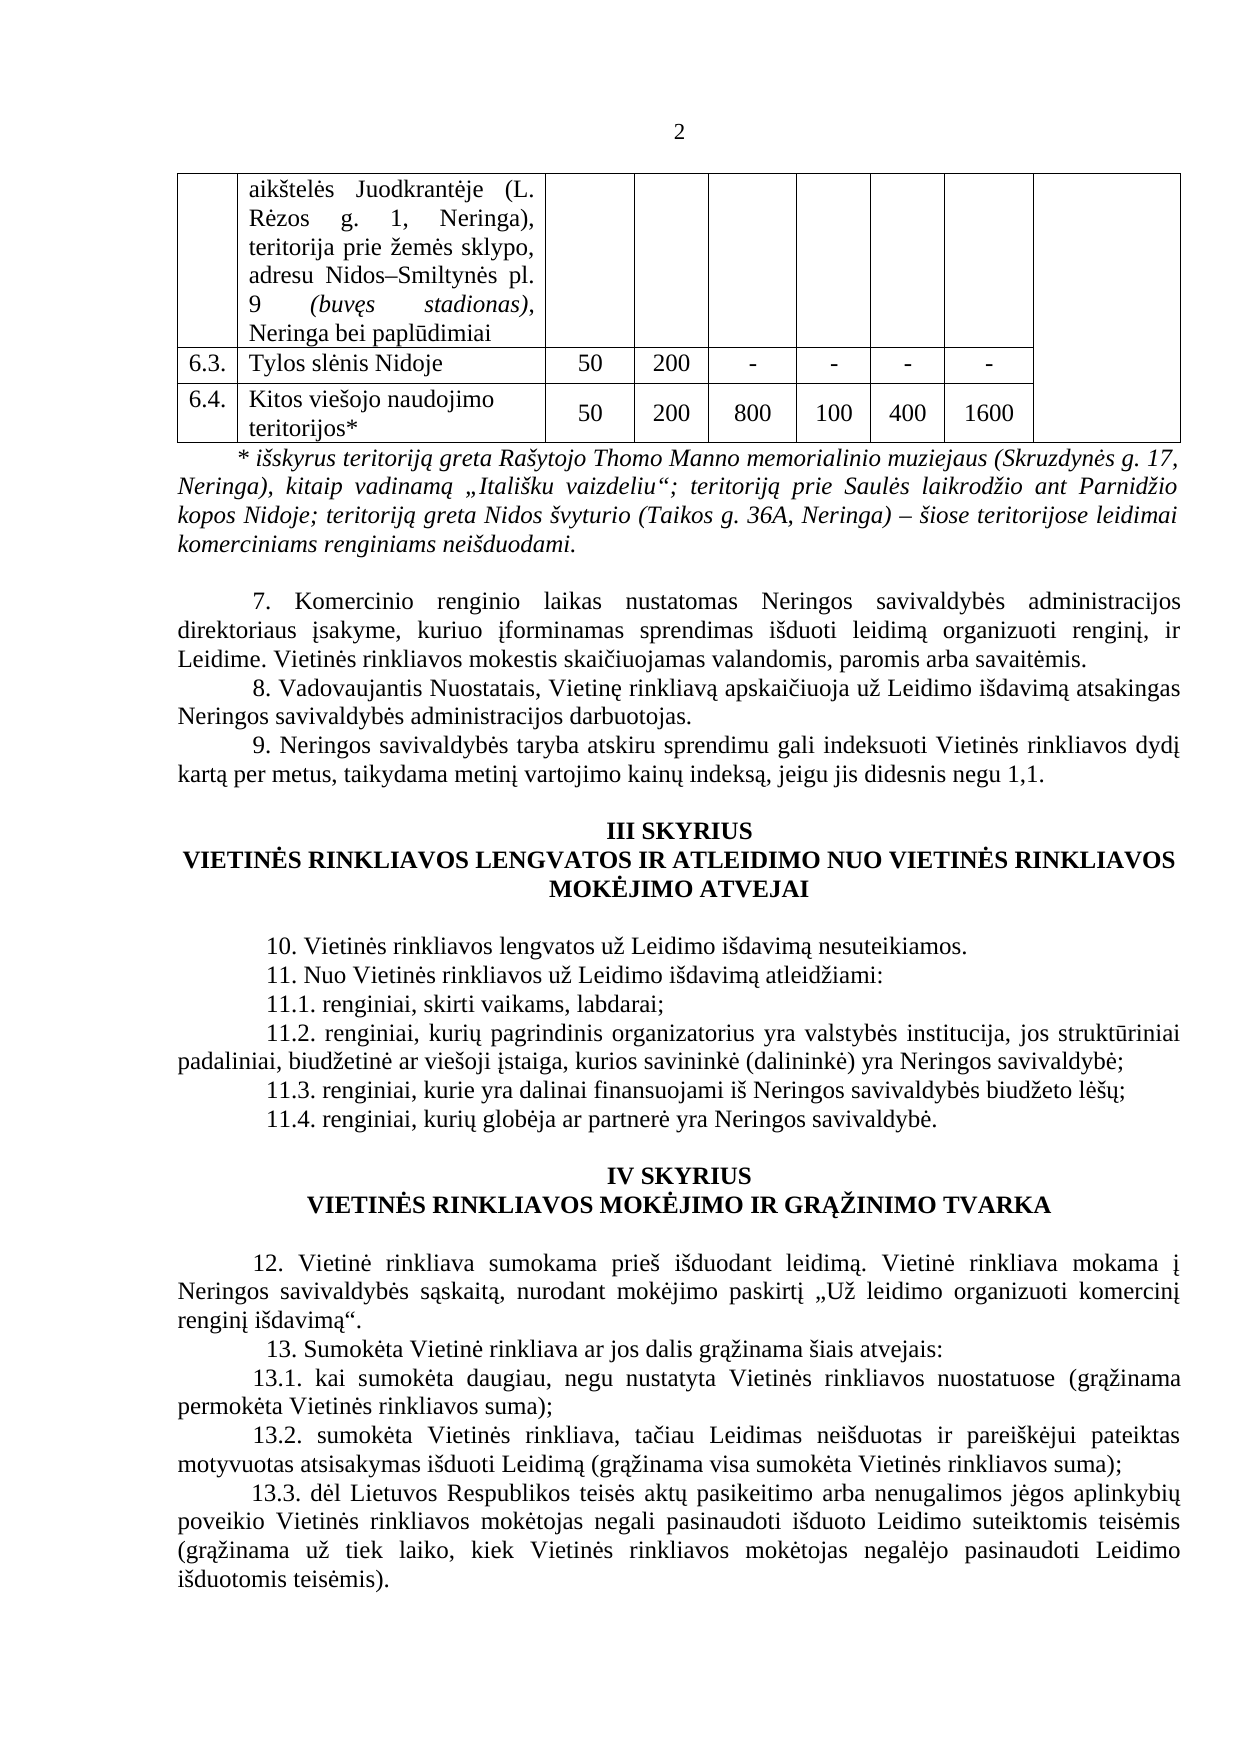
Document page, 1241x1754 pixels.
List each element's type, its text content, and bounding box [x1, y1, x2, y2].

text 11.4. renginiai, kurių globėja ar partnerė yra Neringos savivaldybė. [177, 1104, 1181, 1133]
table_cell [178, 174, 237, 347]
text 7. Komercinio renginio laikas nustatomas Neringos savivaldybės administracijos direktoriaus įsakyme, kuriuo įforminamas sprendimas išduoti leidimą organizuoti renginį, ir Leidime. Vietinės rinkliavos mokestis skaičiuojamas valandomis, paromis arba savaitėmis. [177, 586, 1181, 673]
table_cell 50 [546, 348, 634, 383]
text 11. Nuo Vietinės rinkliavos už Leidimo išdavimą atleidžiami: [177, 960, 1181, 989]
text 13.3. dėl Lietuvos Respublikos teisės aktų pasikeitimo arba nenugalimos jėgos aplinkybių poveikio Vietinės rinkliavos mokėtojas negali pasinaudoti išduoto Leidimo suteiktomis teisėmis (grąžinama už tiek laiko, kiek Vietinės rinkliavos mokėtojas negalėjo pasinaudoti Leidimo išduotomis teisėmis). [177, 1478, 1181, 1593]
table_cell Tylos slėnis Nidoje [238, 348, 545, 383]
table_cell aikštelės Juodkrantėje (L. Rėzos g. 1, Neringa), teritorija prie žemės sklypo, adresu Nidos–Smiltynės pl. 9 (buvęs stadionas), Neringa bei paplūdimiai [238, 174, 545, 347]
text 9. Neringos savivaldybės taryba atskiru sprendimu gali indeksuoti Vietinės rinkliavos dydį kartą per metus, taikydama metinį vartojimo kainų indeksą, jeigu jis didesnis negu 1,1. [177, 730, 1181, 788]
table_cell Kitos viešojo naudojimo teritorijos* [238, 384, 545, 442]
table_cell - [871, 348, 944, 383]
text III SKYRIUS [177, 816, 1181, 845]
text 13.2. sumokėta Vietinės rinkliava, tačiau Leidimas neišduotas ir pareiškėjui pateiktas motyvuotas atsisakymas išduoti Leidimą (grąžinama visa sumokėta Vietinės rinkliavos suma); [177, 1420, 1181, 1478]
table_cell [871, 174, 944, 347]
table_cell - [797, 348, 870, 383]
text 11.1. renginiai, skirti vaikams, labdarai; [177, 989, 1181, 1018]
table_cell - [945, 348, 1033, 383]
text 13. Sumokėta Vietinė rinkliava ar jos dalis grąžinama šiais atvejais: [177, 1334, 1181, 1363]
table_cell 6.3. [178, 348, 237, 383]
table_cell [945, 174, 1033, 347]
text 13.1. kai sumokėta daugiau, negu nustatyta Vietinės rinkliavos nuostatuose (grąžinama permokėta Vietinės rinkliavos suma); [177, 1363, 1181, 1420]
text 10. Vietinės rinkliavos lengvatos už Leidimo išdavimą nesuteikiamos. [177, 931, 1181, 960]
table_cell 200 [635, 384, 708, 442]
text 12. Vietinė rinkliava sumokama prieš išduodant leidimą. Vietinė rinkliava mokama į Neringos savivaldybės sąskaitą, nurodant mokėjimo paskirtį „Už leidimo organizuoti komercinį renginį išdavimą“. [177, 1248, 1181, 1334]
table_cell [797, 174, 870, 347]
table_cell 6.4. [178, 384, 237, 442]
text VIETINĖS RINKLIAVOS LENGVATOS IR ATLEIDIMO NUO VIETINĖS RINKLIAVOS MOKĖJIMO ATVEJAI [177, 845, 1181, 903]
text IV SKYRIUS [177, 1161, 1181, 1190]
table_cell [635, 174, 708, 347]
text 11.2. renginiai, kurių pagrindinis organizatorius yra valstybės institucija, jos struktūriniai padaliniai, biudžetinė ar viešoji įstaiga, kurios savininkė (dalininkė) yra Neringos savivaldybė; [177, 1018, 1181, 1075]
table_cell [546, 174, 634, 347]
table_cell 1600 [945, 384, 1033, 442]
table_cell 800 [709, 384, 796, 442]
table_cell 400 [871, 384, 944, 442]
table_cell [709, 174, 796, 347]
text 8. Vadovaujantis Nuostatais, Vietinę rinkliavą apskaičiuoja už Leidimo išdavimą atsakingas Neringos savivaldybės administracijos darbuotojas. [177, 673, 1181, 730]
table_cell - [709, 348, 796, 383]
table_cell [1034, 174, 1180, 442]
table_cell 50 [546, 384, 634, 442]
text VIETINĖS RINKLIAVOS MOKĖJIMO IR GRĄŽINIMO TVARKA [177, 1190, 1181, 1219]
text 11.3. renginiai, kurie yra dalinai finansuojami iš Neringos savivaldybės biudžeto lėšų; [177, 1075, 1181, 1104]
table_cell 200 [635, 348, 708, 383]
table_cell 100 [797, 384, 870, 442]
text * išskyrus teritoriją greta Rašytojo Thomo Manno memorialinio muziejaus (Skruzdynės g. 17, Neringa), kitaip vadinamą „Itališku vaizdeliu“; teritoriją prie Saulės laikrodžio ant Parnidžio kopos Nidoje; teritoriją greta Nidos švyturio (Taikos g. 36A, Neringa) – šiose teritorijose leidimai komerciniams renginiams neišduodami. [177, 443, 1181, 558]
